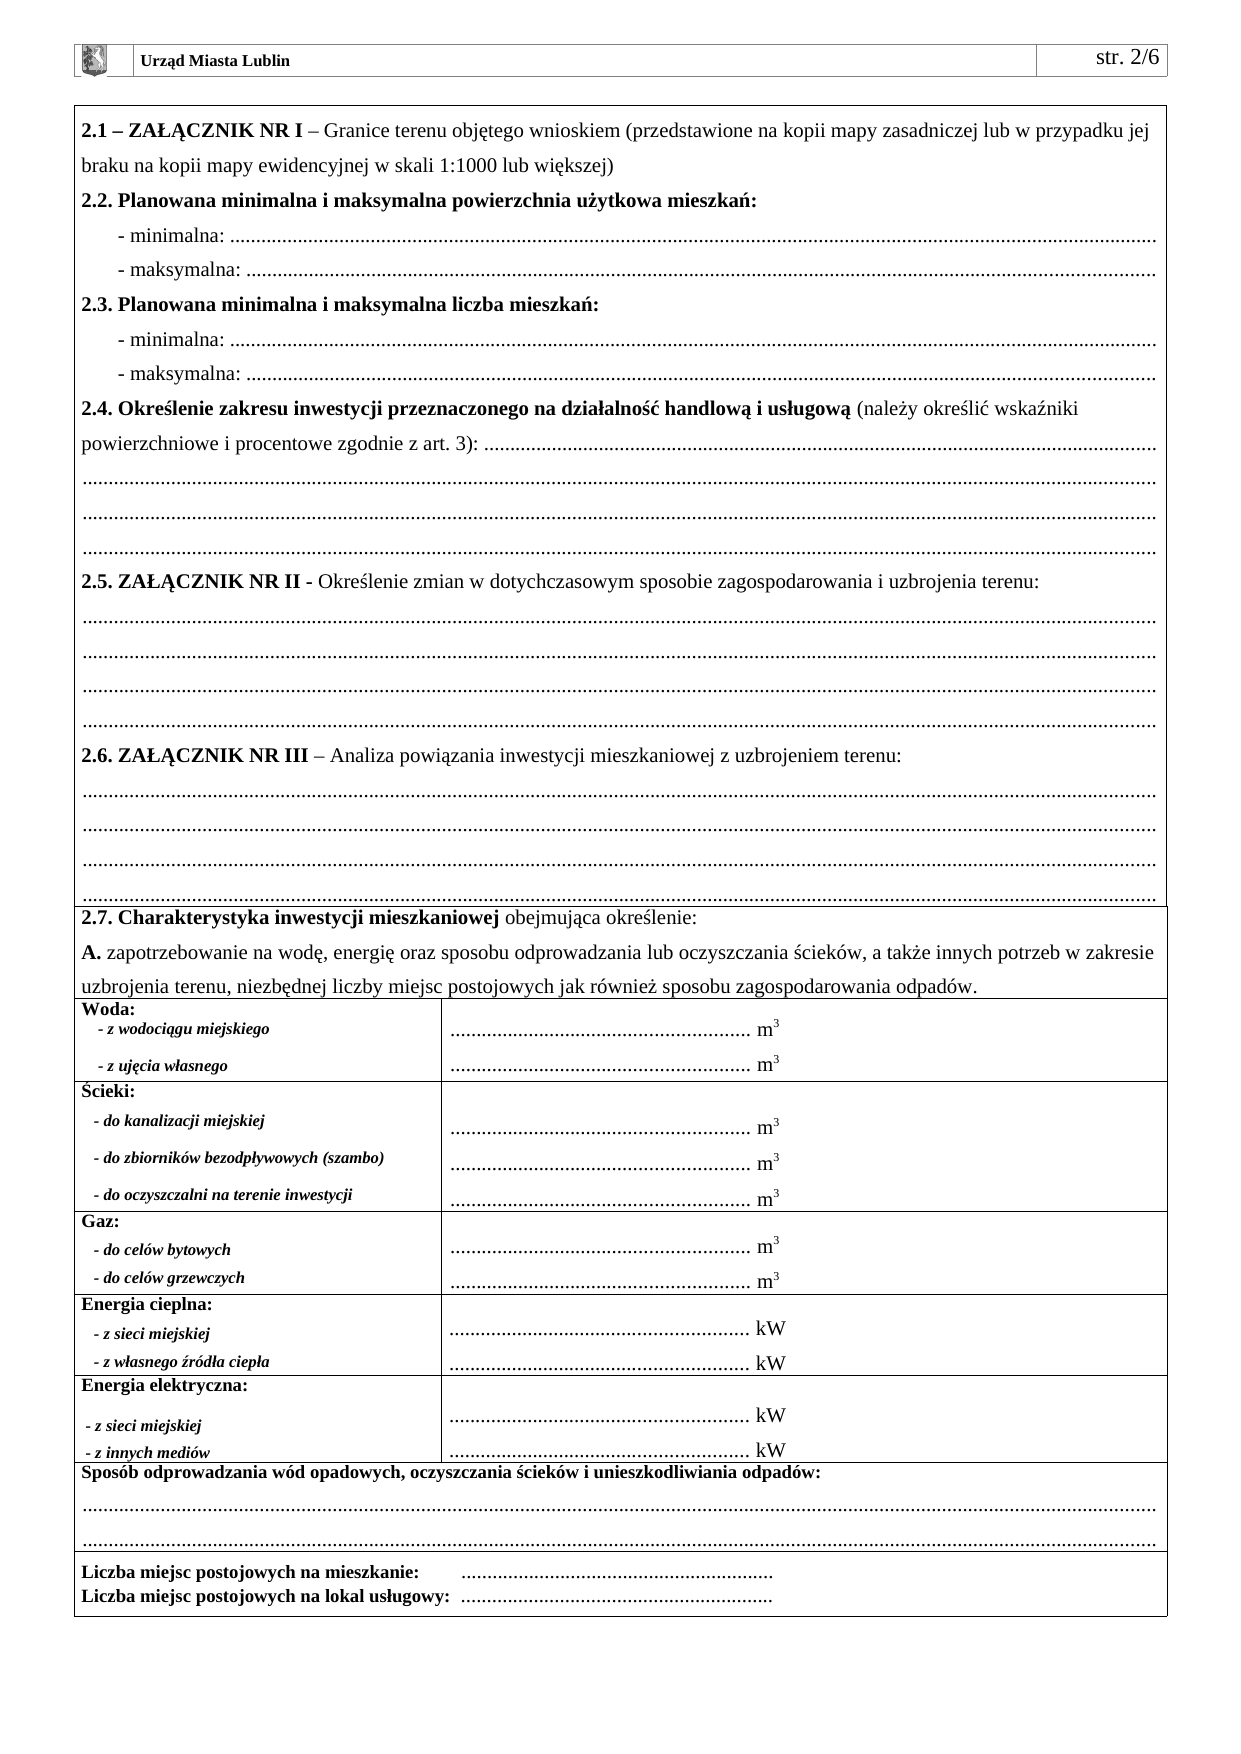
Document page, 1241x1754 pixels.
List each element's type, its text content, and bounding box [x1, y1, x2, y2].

table_cell Energia cieplna: - z sieci miejskiej - z własnego źródła ciepła [75, 1295, 441, 1374]
picture [81, 44, 107, 77]
table_header 2.7. Charakterystyka inwestycji mieszkaniowej obejmująca określenie: A. zapotrzebowanie na wodę, energię oraz sposobu odprowadzania lub oczyszczania ścieków, a także innych potrzeb w zakresie uzbrojenia terenu, niezbędnej liczby miejsc postojowych jak również sposobu zagospodarowania odpadów. [75, 907, 1167, 998]
table_cell 2.1 – ZAŁĄCZNIK NR I – Granice terenu objętego wnioskiem (przedstawione na kopii mapy zasadniczej lub w przypadku jej braku na kopii mapy ewidencyjnej w skali 1:1000 lub większej) 2.2. Planowana minimalna i maksymalna powierzchnia użytkowa mieszkań: - minimalna: - maksymalna: 2.3. Planowana minimalna i maksymalna liczba mieszkań: - minimalna: - maksymalna: 2.4. Określenie zakresu inwestycji przeznaczonego na działalność handlową i usługową (należy określić wskaźniki powierzchniowe i procentowe zgodnie z art. 3): 2.5. ZAŁĄCZNIK NR II - Określenie zmian w dotychczasowym sposobie zagospodarowania i uzbrojenia terenu: 2.6. ZAŁĄCZNIK NR III – Analiza powiązania inwestycji mieszkaniowej z uzbrojeniem terenu: [75, 106, 1166, 906]
table_cell Woda: - z wodociągu miejskiego - z ujęcia własnego [75, 999, 441, 1081]
table_cell m3 m3 m3 [442, 1082, 1167, 1211]
table_cell kW kW [442, 1376, 1167, 1462]
table_cell Liczba miejsc postojowych na mieszkanie: ............................................................ Liczba miejsc postojowych na lokal usługowy: ............................................................ [75, 1552, 1167, 1616]
table_cell m3 m3 [442, 1212, 1167, 1293]
table_cell Gaz: - do celów bytowych - do celów grzewczych [75, 1212, 441, 1293]
table_cell Ścieki: - do kanalizacji miejskiej - do zbiorników bezodpływowych (szambo) - do oczyszczalni na terenie inwestycji [75, 1082, 441, 1211]
table_cell Energia elektryczna: - z sieci miejskiej - z innych mediów [75, 1376, 441, 1462]
table_cell m3 m3 [442, 999, 1167, 1081]
table_cell kW kW [442, 1295, 1167, 1374]
table_cell Sposób odprowadzania wód opadowych, oczyszczania ścieków i unieszkodliwiania odpadów: [75, 1463, 1167, 1551]
